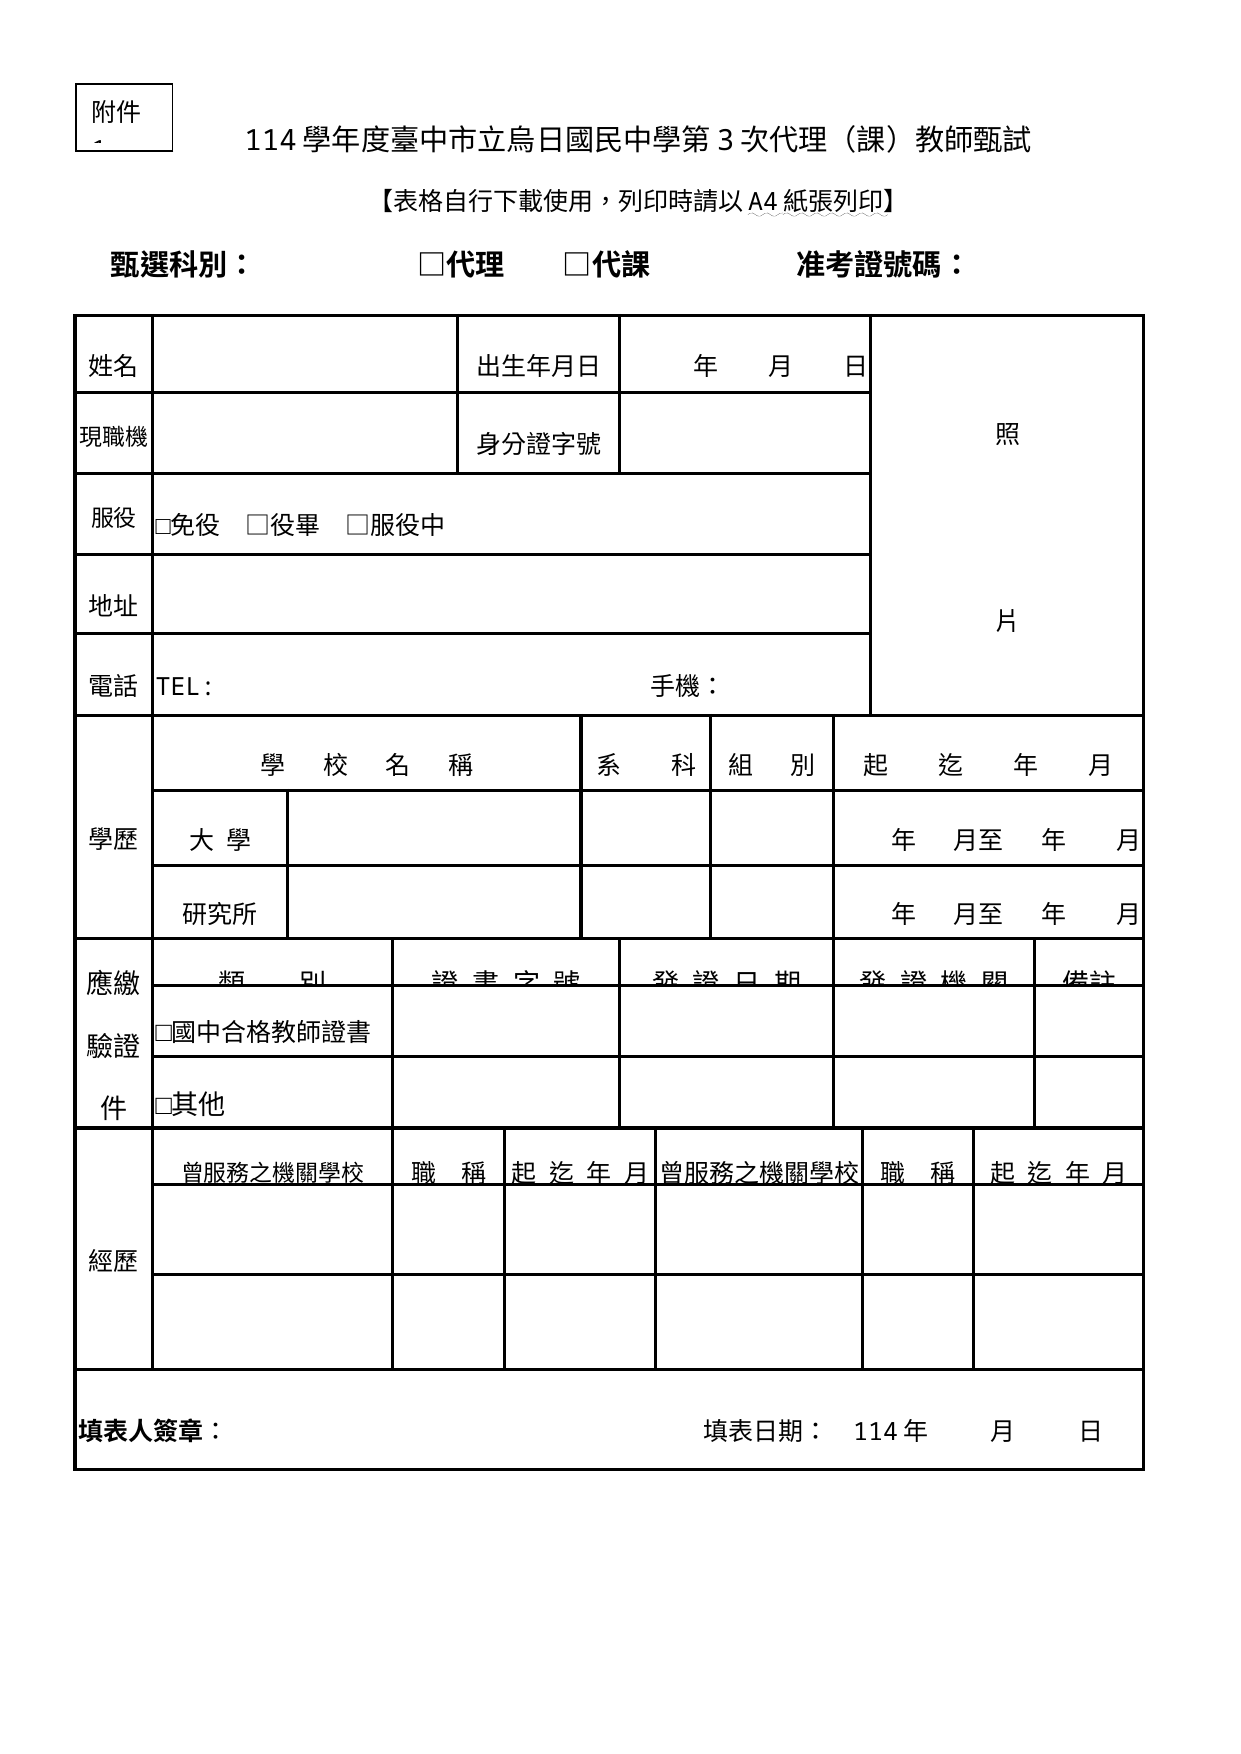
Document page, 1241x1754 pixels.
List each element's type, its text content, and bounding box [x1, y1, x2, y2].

table_cell [657, 1186, 861, 1273]
table_header 照 片 [872, 317, 1142, 714]
table_cell [975, 1276, 1142, 1368]
table_cell □其他 [154, 1058, 391, 1126]
table_header 姓名 [77, 317, 151, 391]
table_cell □免役 □役畢 □服役中 [154, 475, 869, 552]
table_cell [506, 1276, 654, 1368]
table_header 出生年月日 [459, 317, 618, 391]
table_cell [583, 867, 709, 937]
table_cell 起 迄 年 月 [835, 717, 1142, 789]
table_cell [506, 1186, 654, 1273]
table_cell 起 迄 年 月 [975, 1130, 1142, 1183]
table_cell [712, 867, 832, 937]
table_cell 曾服務之機關學校 [657, 1130, 861, 1183]
table_cell 年 月至 年 月 [835, 867, 1142, 937]
table_cell [1036, 1058, 1142, 1126]
table_cell [864, 1186, 972, 1273]
table_cell [394, 1186, 503, 1273]
table_cell [103, 1471, 1030, 1533]
table_cell [583, 792, 709, 864]
table_cell [289, 792, 579, 864]
table_cell [1030, 1471, 1034, 1533]
table_cell 組 別 [712, 717, 832, 789]
table_cell 學歷 [77, 717, 151, 937]
table_cell 服役 情形 [77, 475, 151, 552]
table_cell 學 校 名 稱 [154, 717, 579, 789]
table_cell [835, 987, 1033, 1054]
table_cell [864, 1276, 972, 1368]
table_cell 年 月至 年 月 [835, 792, 1142, 864]
table_cell 曾服務之機關學校 [154, 1130, 391, 1183]
table_cell 經歷 [77, 1130, 151, 1368]
table_cell 現職機關學校 [77, 394, 151, 472]
table_cell [154, 1186, 391, 1273]
table_cell [75, 1471, 102, 1533]
table_cell [1036, 987, 1142, 1054]
table_cell [621, 987, 832, 1054]
table_cell [394, 987, 581, 1054]
table_cell [581, 1058, 618, 1126]
table_cell [712, 792, 832, 864]
table_cell 職 稱 [394, 1130, 503, 1183]
table_cell [154, 394, 456, 472]
table_cell 身分證字號 [459, 394, 618, 472]
table_cell 起 迄 年 月 [506, 1130, 654, 1183]
table_cell 發 證 日 期 [621, 940, 832, 984]
table_cell [154, 556, 869, 632]
table_header 年 月 日 [621, 317, 869, 391]
table_cell [394, 1276, 503, 1368]
table_cell □國中合格教師證書 [154, 987, 391, 1054]
table_cell 證 書 字 號 [394, 940, 618, 984]
text 114學年度臺中市立烏日國民中學第3次代理（課）教師甄試 [110, 96, 1165, 158]
table_cell [289, 867, 579, 937]
table_cell 系 科 [583, 717, 709, 789]
text 甄選科別： □代理 □代課 准考證號碼： [111, 221, 1165, 283]
table_cell [975, 1186, 1142, 1273]
table_cell [154, 1276, 391, 1368]
table_cell [657, 1276, 861, 1368]
table_header [154, 317, 456, 391]
table_cell [621, 1058, 832, 1126]
table_cell [835, 1058, 1033, 1126]
table_cell 職 稱 [864, 1130, 972, 1183]
table_cell 大 學 [154, 792, 286, 864]
table_cell 應繳驗證件 [77, 940, 151, 1126]
table_cell 電話 [77, 635, 151, 714]
text 附件1 [92, 92, 157, 143]
table_cell 發 證 機 關 [835, 940, 1033, 984]
text 114學年度臺中市立烏日國民中學第3次代理（課）教師甄試 [77, 85, 172, 150]
text 【表格自行下載使用，列印時請以A4紙張列印】 [110, 158, 1165, 221]
table_cell 填表人簽章： 填表日期： 114年 月 日 [77, 1371, 1142, 1468]
table_cell TEL: 手機： [154, 635, 869, 714]
table_cell 研究所 [154, 867, 286, 937]
table_cell [621, 394, 869, 472]
table_cell 地址 [77, 556, 151, 632]
table_cell [581, 987, 618, 1054]
table_cell [1034, 1471, 1144, 1533]
table_cell 備註 [1036, 940, 1142, 984]
table_cell [394, 1058, 581, 1126]
table_cell 類 別 [154, 940, 391, 984]
